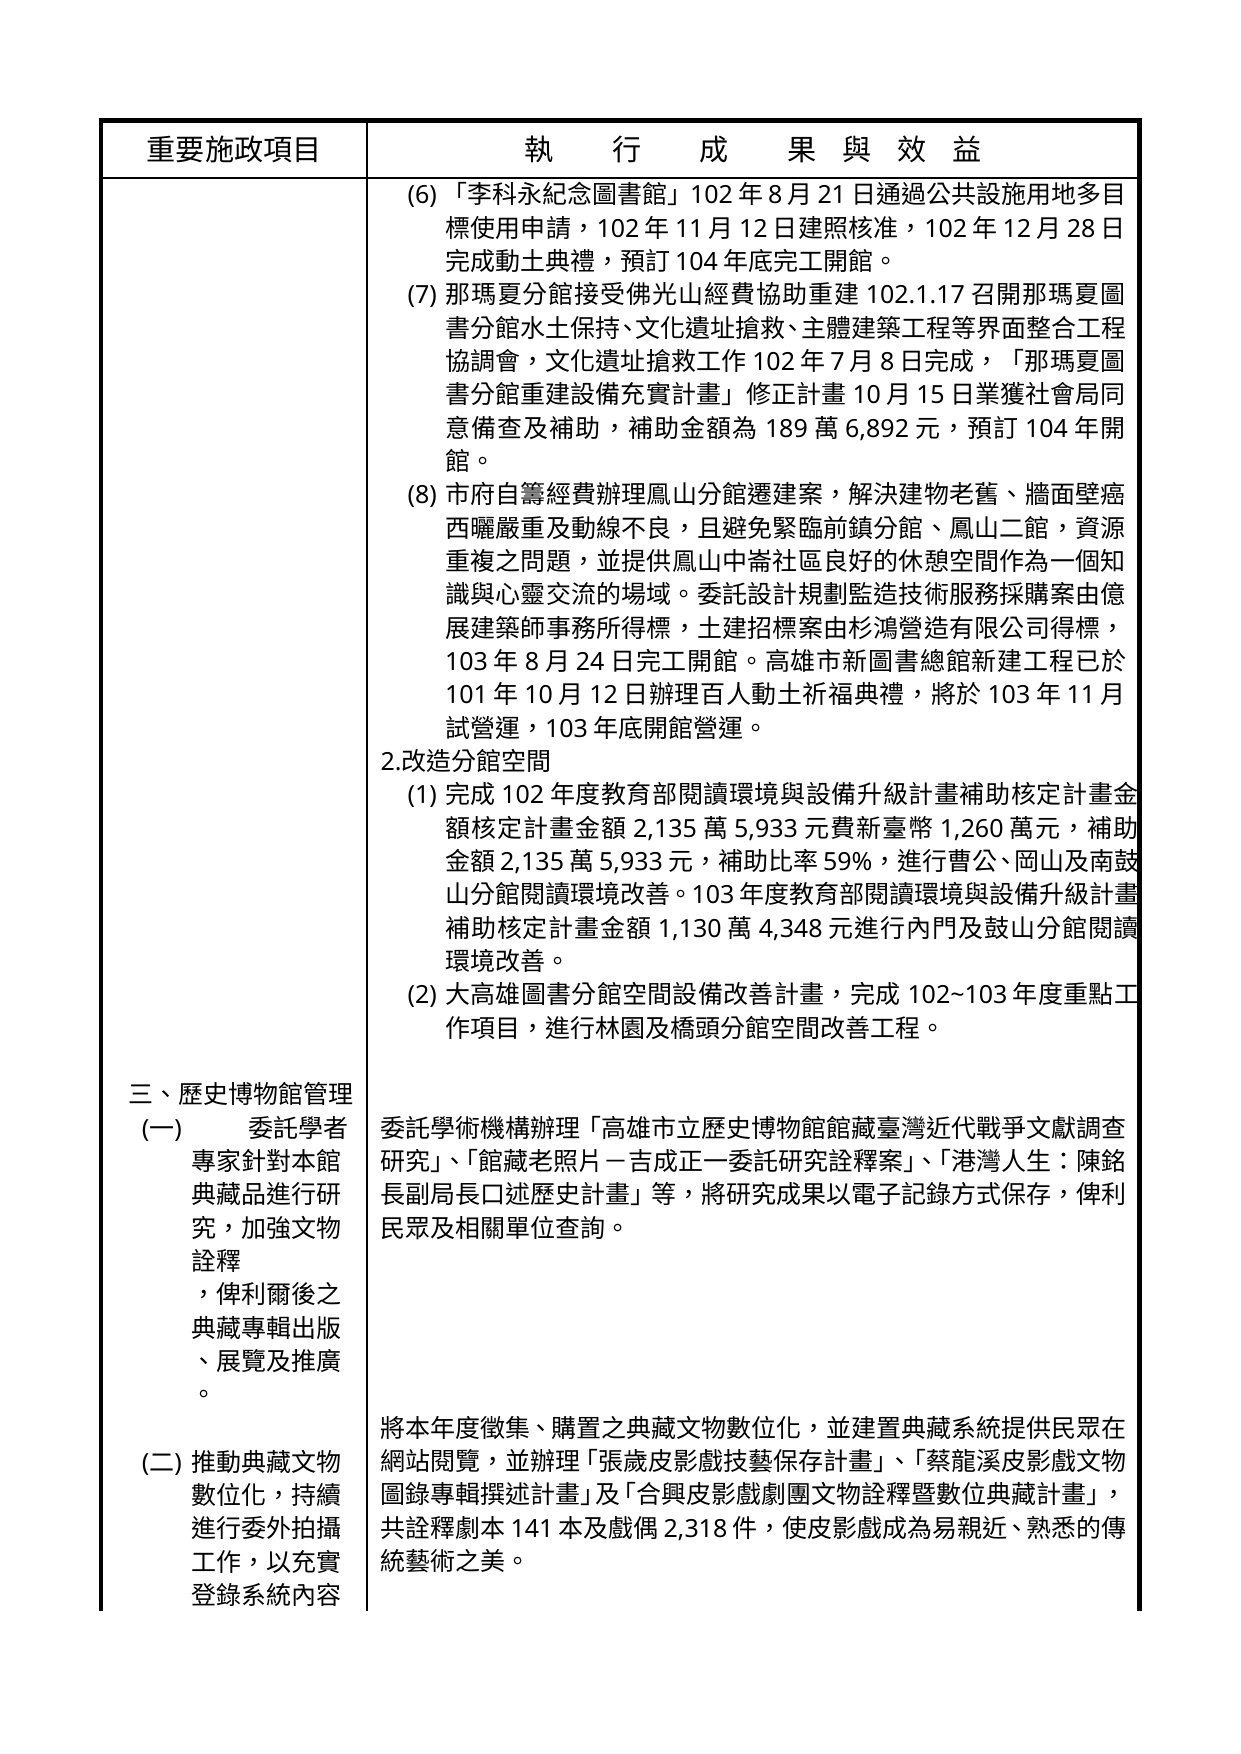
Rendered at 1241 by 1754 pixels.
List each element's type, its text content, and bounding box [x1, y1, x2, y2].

table_cell 三、歷史博物館管理 (一) 委託學者專家針對本館典藏品進行研究，加強文物詮釋 ，俾利爾後之典藏專輯出版 、展覽及推廣 。 (二) 推動典藏文物數位化，持續進行委外拍攝工作，以充實登錄系統內容 [103, 1077, 366, 1611]
table_cell [103, 179, 366, 1077]
table_cell 委託學術機構辦理「高雄市立歷史博物館館藏臺灣近代戰爭文獻調查研究」、「館藏老照片－吉成正一委託研究詮釋案」、「港灣人生：陳銘長副局長口述歷史計畫」等，將研究成果以電子記錄方式保存，俾利民眾及相關單位查詢。 將本年度徵集、購置之典藏文物數位化，並建置典藏系統提供民眾在網站閱覽，並辦理「張歲皮影戲技藝保存計畫」、「蔡龍溪皮影戲文物圖錄專輯撰述計畫」及「合興皮影戲劇團文物詮釋暨數位典藏計畫」，共詮釋劇本141本及戲偶2,318件，使皮影戲成為易親近、熟悉的傳統藝術之美。 [368, 1077, 1137, 1611]
table_cell (6) 「李科永紀念圖書館」102年8月21日通過公共設施用地多目標使用申請，102年11月12日建照核准，102年12月28日完成動土典禮，預訂104年底完工開館。 (7) 那瑪夏分館接受佛光山經費協助重建102.1.17召開那瑪夏圖書分館水土保持、文化遺址搶救、主體建築工程等界面整合工程協調會，文化遺址搶救工作102年7月8日完成，「那瑪夏圖書分館重建設備充實計畫」修正計畫10月15日業獲社會局同意備查及補助，補助金額為189萬6,892元，預訂104年開館。 (8) 市府自籌經費辦理鳯山分館遷建案，解決建物老舊、牆面壁癌西曬嚴重及動線不良，且避免緊臨前鎮分館、鳳山二館，資源重複之問題，並提供鳯山中崙社區良好的休憩空間作為一個知識與心靈交流的場域。委託設計規劃監造技術服務採購案由億展建築師事務所得標，土建招標案由杉鴻營造有限公司得標， 103年8月24日完工開館。高雄市新圖書總館新建工程已於101年10月12日辦理百人動土祈福典禮，將於103年11月試營運，103年底開館營運。 2.改造分館空間 (1) 完成102年度教育部閱讀環境與設備升級計畫補助核定計畫金額核定計畫金額2,135萬5,933元費新臺幣1,260萬元，補助金額2,135萬5,933元，補助比率59%，進行曹公、岡山及南鼓山分館閱讀環境改善。103年度教育部閱讀環境與設備升級計畫補助核定計畫金額1,130萬4,348元進行內門及鼓山分館閱讀環境改善。 (2) 大高雄圖書分館空間設備改善計畫，完成102~103年度重點工作項目，進行林園及橋頭分館空間改善工程。 [368, 179, 1137, 1077]
table_header 重要施政項目 [103, 123, 366, 177]
table_header 執 行 成 果 與 效 益 [368, 123, 1137, 177]
